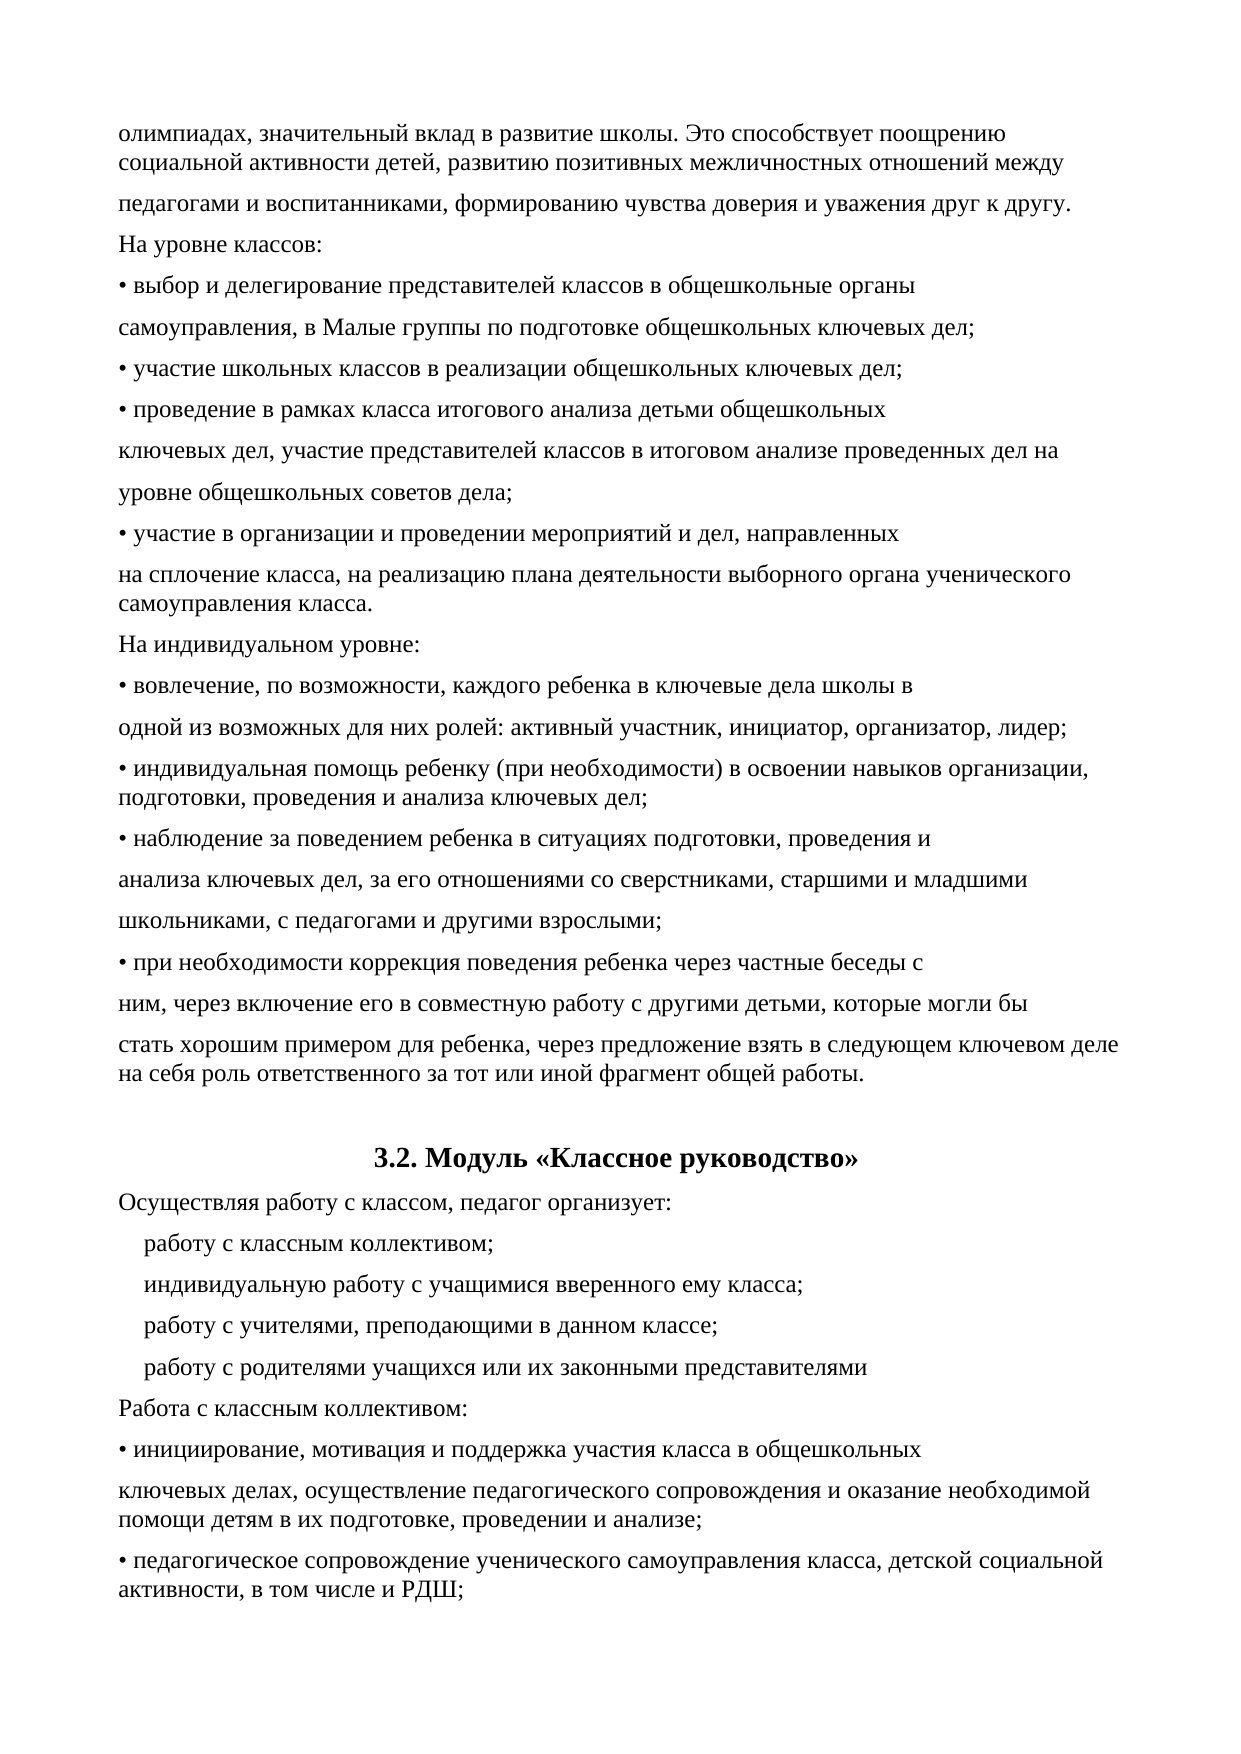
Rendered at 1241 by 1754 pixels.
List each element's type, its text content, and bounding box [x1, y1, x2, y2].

text Работа с классным коллективом: [118, 1393, 1122, 1422]
text ним, через включение его в совместную работу с другими детьми, которые могли бы [118, 988, 1122, 1017]
text анализа ключевых дел, за его отношениями со сверстниками, старшими и младшими [118, 864, 1122, 893]
text одной из возможных для них ролей: активный участник, инициатор, организатор, лидер; [118, 712, 1122, 741]
text • участие школьных классов в реализации общешкольных ключевых дел; [118, 353, 1122, 382]
text • вовлечение, по возможности, каждого ребенка в ключевые дела школы в [118, 671, 1122, 699]
text школьниками, с педагогами и другими взрослыми; [118, 906, 1122, 934]
text • участие в организации и проведении мероприятий и дел, направленных [118, 518, 1122, 547]
text • выбор и делегирование представителей классов в общешкольные органы [118, 271, 1122, 299]
text На уровне классов: [118, 229, 1122, 258]
text стать хорошим примером для ребенка, через предложение взять в следующем ключевом деле на себя роль ответственного за тот или иной фрагмент общей работы. [118, 1029, 1122, 1087]
text педагогами и воспитанниками, формированию чувства доверия и уважения друг к другу. [118, 188, 1122, 217]
text • индивидуальная помощь ребенку (при необходимости) в освоении навыков организации, подготовки, проведения и анализа ключевых дел; [118, 753, 1122, 811]
text ключевых дел, участие представителей классов в итоговом анализе проведенных дел на [118, 436, 1122, 464]
text  работу с классным коллективом; [118, 1228, 1122, 1257]
text  работу с родителями учащихся или их законными представителями [118, 1352, 1122, 1380]
text • при необходимости коррекция поведения ребенка через частные беседы с [118, 947, 1122, 976]
text На индивидуальном уровне: [118, 629, 1122, 658]
text  работу с учителями, преподающими в данном классе; [118, 1310, 1122, 1339]
text уровне общешкольных советов дела; [118, 477, 1122, 506]
text на сплочение класса, на реализацию плана деятельности выборного органа ученического самоуправления класса. [118, 559, 1122, 617]
text • педагогическое сопровождение ученического самоуправления класса, детской социальной активности, в том числе и РДШ; [118, 1545, 1122, 1603]
text  индивидуальную работу с учащимися вверенного ему класса; [118, 1269, 1122, 1298]
text 3.2. Модуль «Классное руководство» [118, 1141, 1122, 1174]
text • инициирование, мотивация и поддержка участия класса в общешкольных [118, 1434, 1122, 1463]
text самоуправления, в Малые группы по подготовке общешкольных ключевых дел; [118, 312, 1122, 341]
text Осуществляя работу с классом, педагог организует: [118, 1187, 1122, 1215]
text • наблюдение за поведением ребенка в ситуациях подготовки, проведения и [118, 823, 1122, 852]
text • проведение в рамках класса итогового анализа детьми общешкольных [118, 394, 1122, 423]
text ключевых делах, осуществление педагогического сопровождения и оказание необходимой помощи детям в их подготовке, проведении и анализе; [118, 1475, 1122, 1533]
text олимпиадах, значительный вклад в развитие школы. Это способствует поощрению социальной активности детей, развитию позитивных межличностных отношений между [118, 118, 1122, 176]
